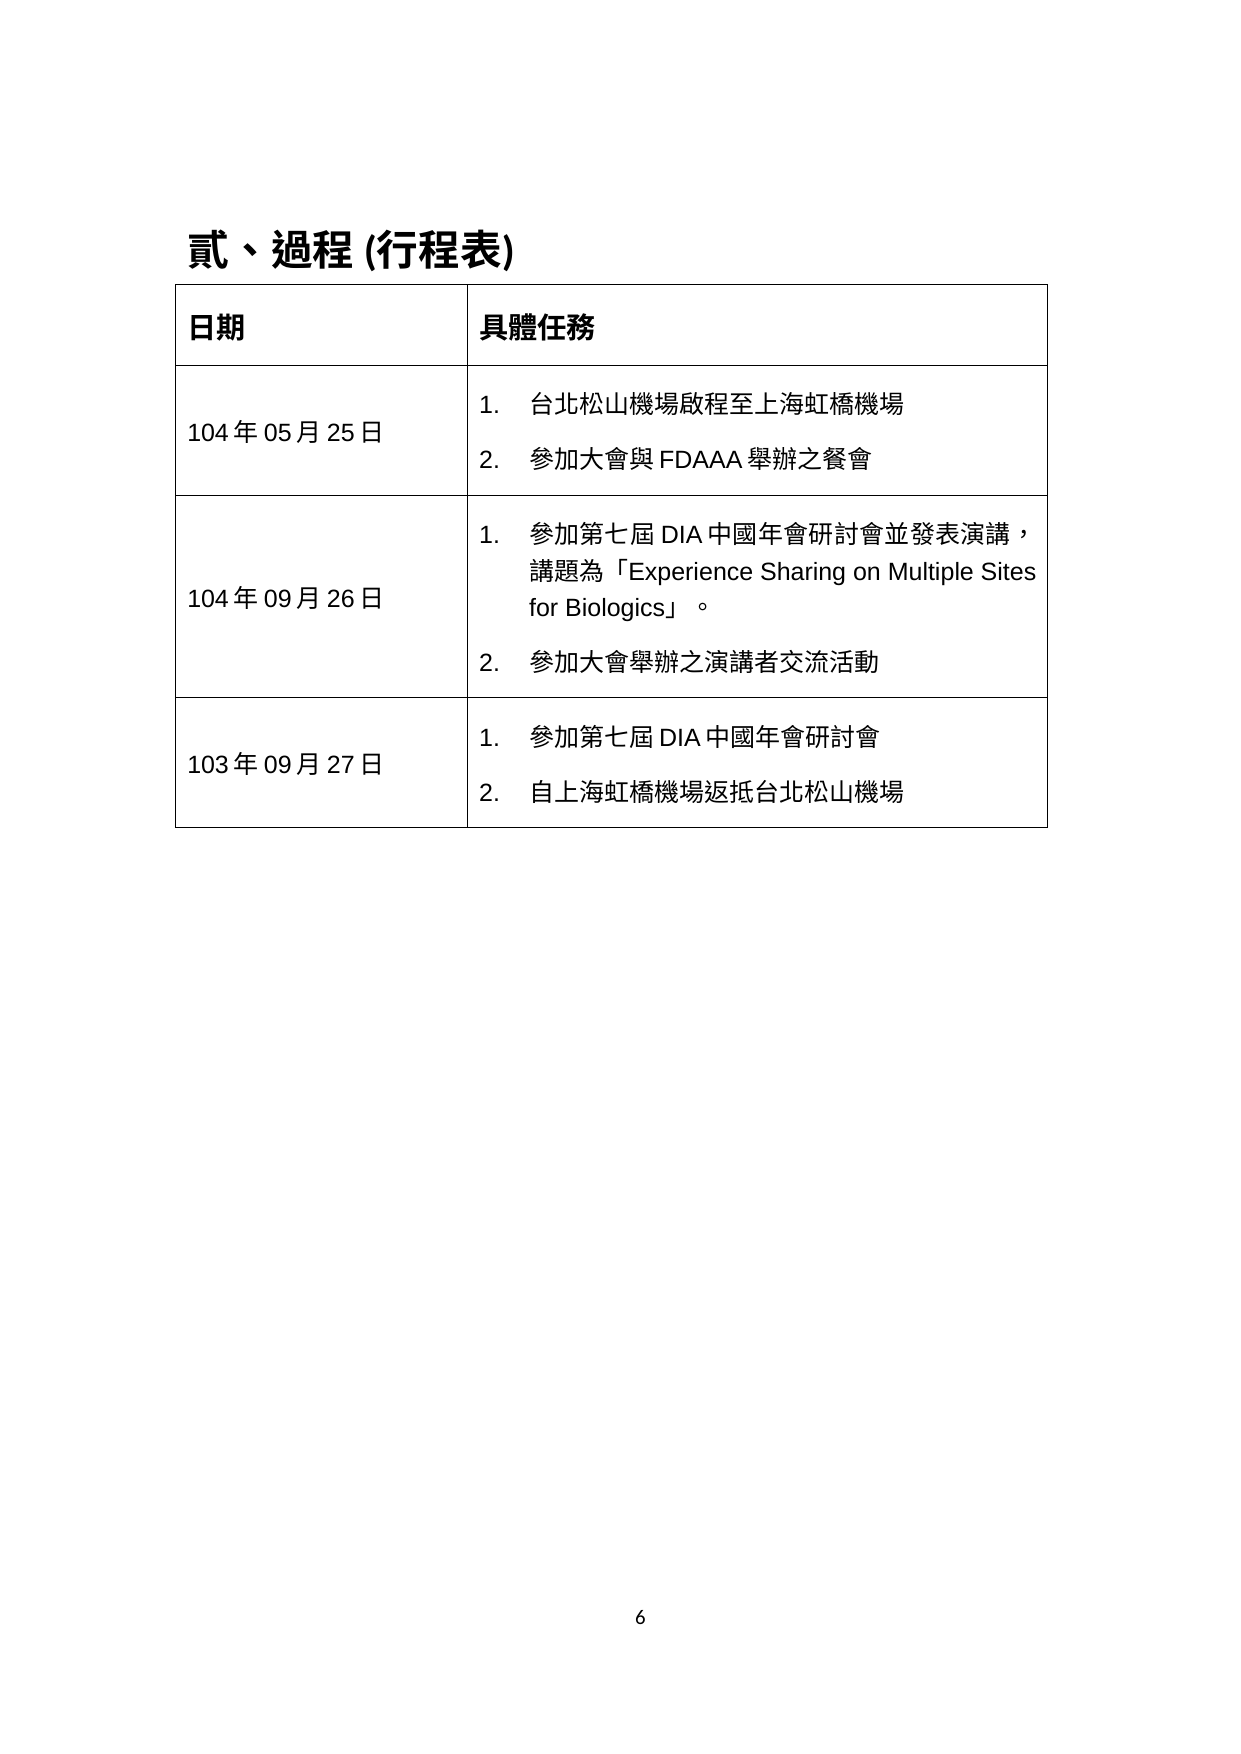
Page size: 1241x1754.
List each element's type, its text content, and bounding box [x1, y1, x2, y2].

table_header 日期 [176, 285, 467, 365]
table_cell 參加第七屆DIA中國年會研討會並發表演講，講題為「Experience Sharing on Multiple Sites for Biologics」。 參加大會舉辦之演講者交流活動 [468, 496, 1047, 697]
text 貳、過程 (行程表) [187, 209, 1093, 284]
table_cell 104年09月26日 [176, 496, 467, 697]
table_cell 參加第七屆DIA中國年會研討會 自上海虹橋機場返抵台北松山機場 [468, 698, 1047, 827]
table_cell 103年09月27日 [176, 698, 467, 827]
table_header 具體任務 [468, 285, 1047, 365]
table_cell 台北松山機場啟程至上海虹橋機場 參加大會與FDAAA舉辦之餐會 [468, 366, 1047, 495]
table_cell 104年05月25日 [176, 366, 467, 495]
